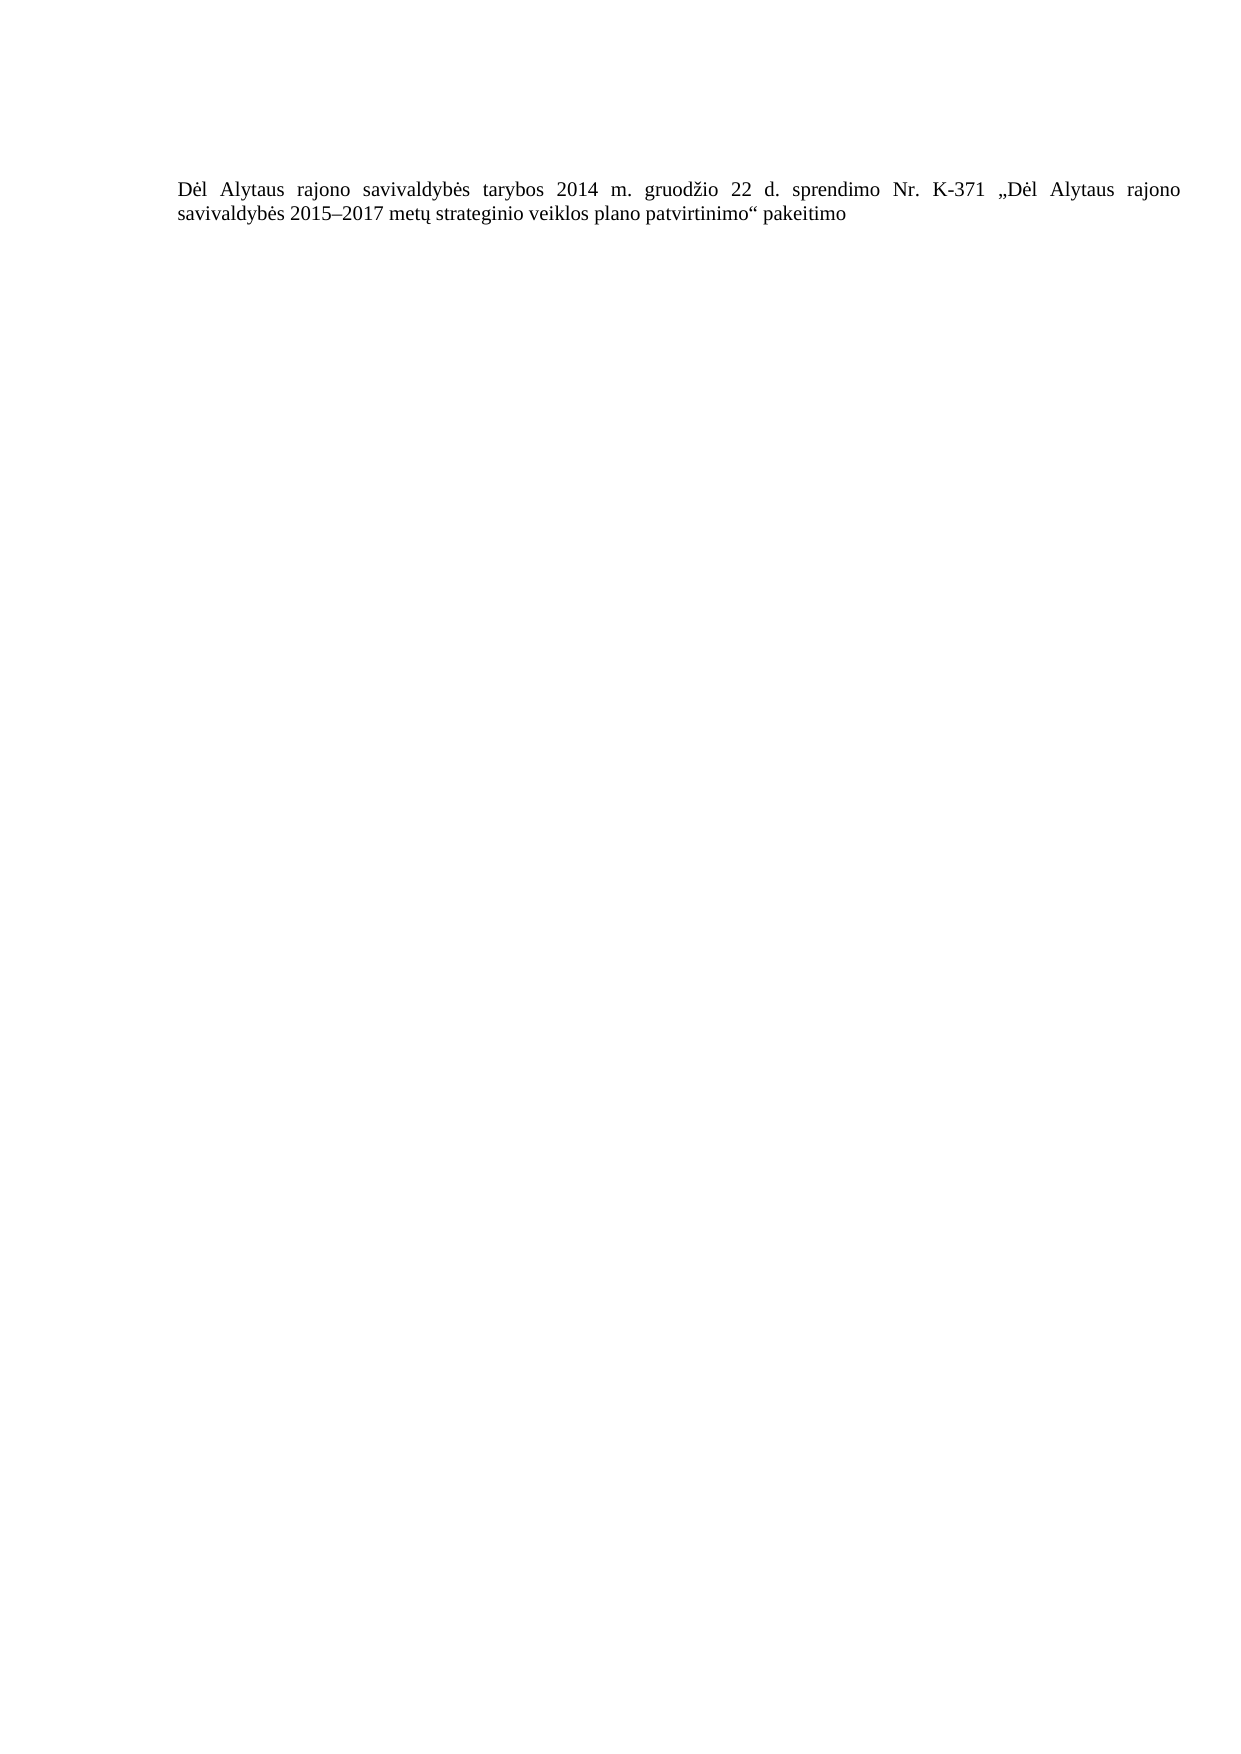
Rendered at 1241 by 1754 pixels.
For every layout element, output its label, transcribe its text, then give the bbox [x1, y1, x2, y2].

text Dėl Alytaus rajono savivaldybės tarybos 2014 m. gruodžio 22 d. sprendimo Nr. K-371 „Dėl Alytaus rajono savivaldybės 2015–2017 metų strateginio veiklos plano patvirtinimo“ pakeitimo [177, 177, 1181, 225]
